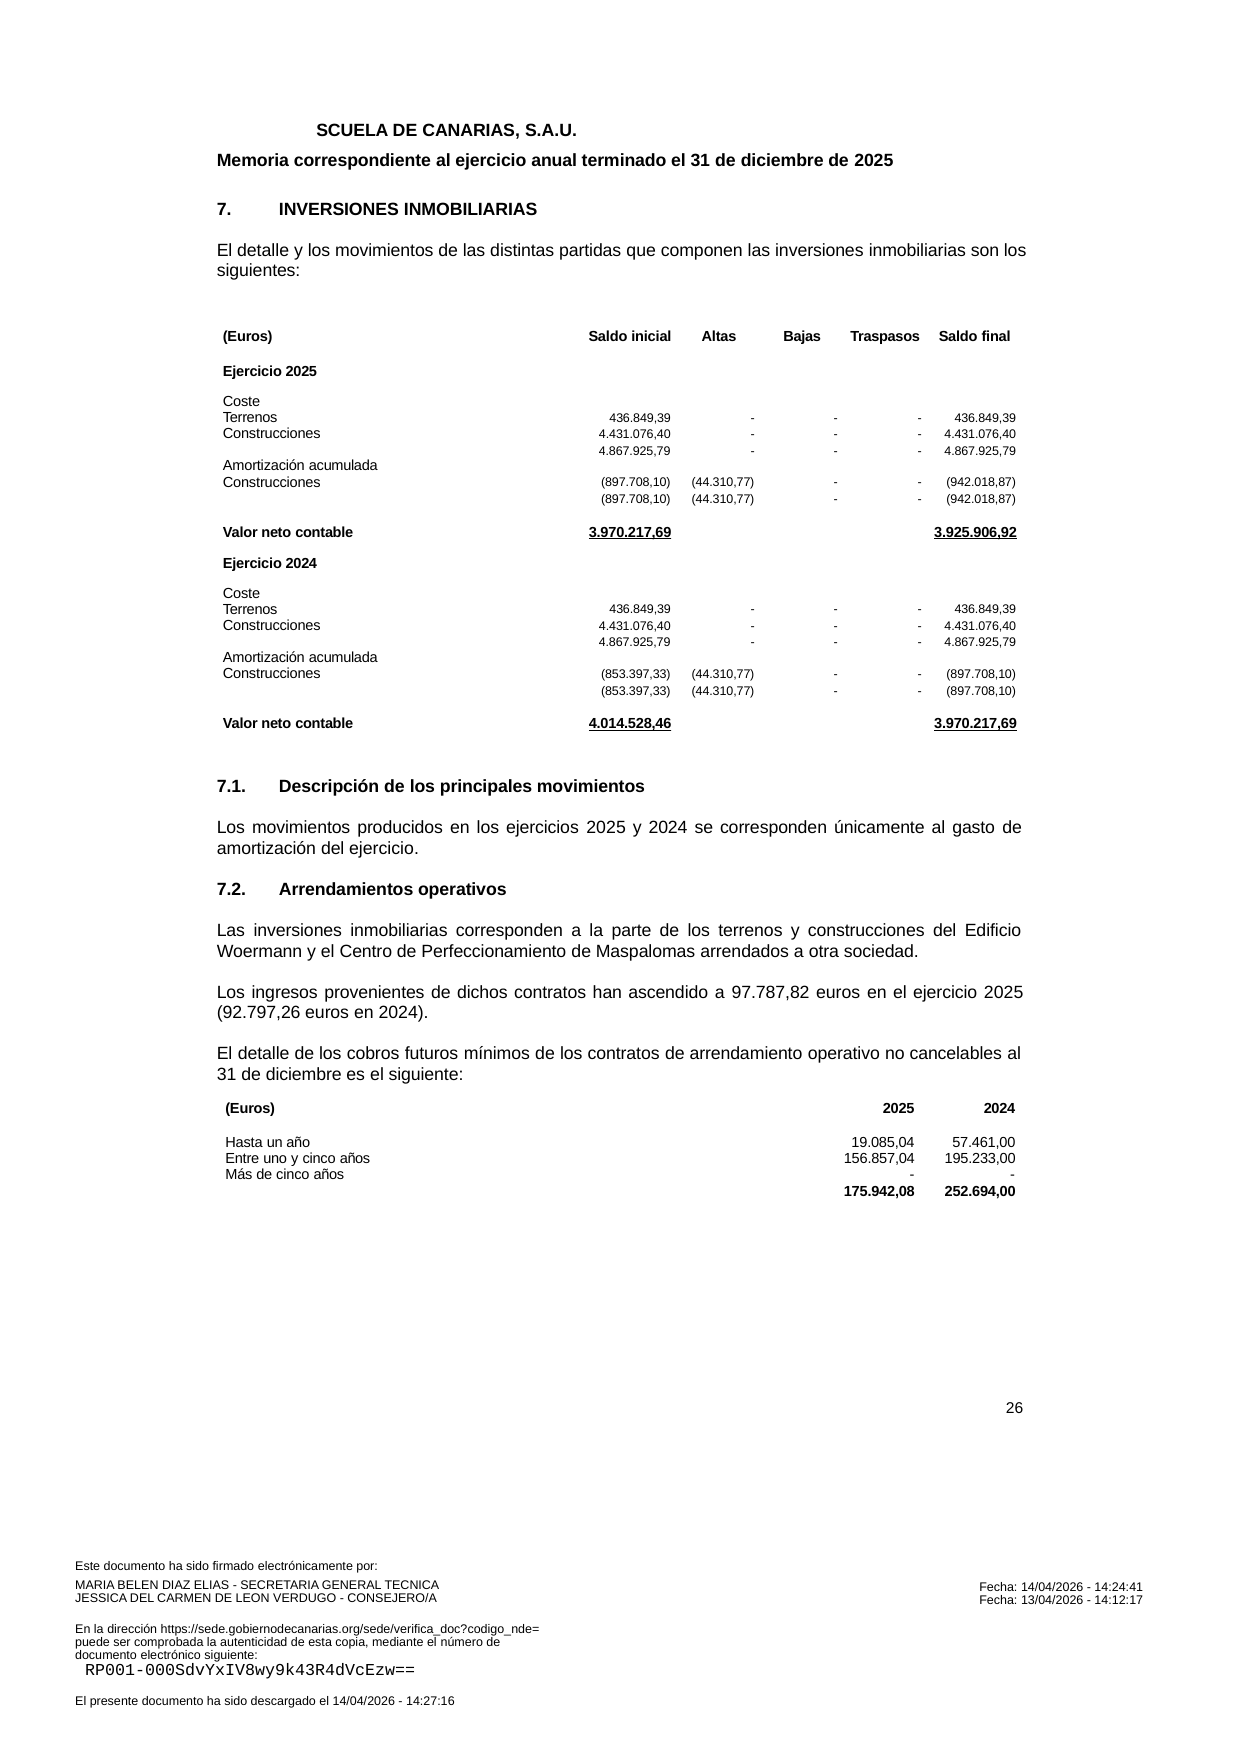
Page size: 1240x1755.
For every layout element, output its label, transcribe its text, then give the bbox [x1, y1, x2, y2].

text Ejercicio 2024 [223, 556, 375, 572]
text .867.925,79 [605, 444, 689, 458]
text Construcciones [223, 474, 400, 490]
text Traspasos Saldo final [850, 329, 1034, 344]
text El detalle de los cobros futuros mínimos de los contratos de arrendamiento operativo no cancelables al [217, 1044, 1047, 1064]
text Fecha: 13/04/2026 - 14:12:17 [979, 1594, 1168, 1607]
text 57.461,00 [952, 1134, 1037, 1150]
text - [833, 603, 856, 617]
text JESSICA DEL CARMEN DE LEON VERDUGO - CONSEJERO/A [75, 1592, 467, 1604]
text El detalle y los movimientos de las distintas partidas que componen las inversiones inmobiliarias son los [217, 241, 1047, 261]
text 2 [1006, 1399, 1014, 1417]
text MARIA BELEN DIAZ ELIAS - SECRETARIA GENERAL TECNICA [75, 1578, 467, 1592]
text - [750, 619, 773, 633]
text 436.849,39 [609, 603, 689, 617]
text Saldo inicial [588, 329, 692, 344]
text Arrendamientos operativos [279, 880, 532, 899]
text Coste [223, 394, 281, 410]
text 4.431.076,40 [944, 619, 1034, 633]
text - [833, 476, 856, 489]
text 436.849,39 [609, 411, 689, 425]
text - [917, 476, 940, 489]
text 4 [599, 444, 605, 452]
text documento electrónico siguiente: [75, 1649, 564, 1662]
text .867.925,79 [605, 636, 689, 649]
text 252.694,00 [944, 1184, 1037, 1200]
text 195.233,00 [944, 1151, 1037, 1166]
text 7.2. [217, 880, 271, 899]
text - [833, 444, 856, 458]
text - [1010, 1167, 1037, 1182]
text (44.310,77) [691, 684, 773, 698]
text 3.970.217,69 [588, 524, 693, 540]
text Los movimientos producidos en los ejercicios 2025 y 2024 se corresponden únicamente al gasto de [217, 818, 1048, 838]
text - [750, 427, 773, 441]
text - [917, 493, 940, 506]
text Construcciones [223, 618, 342, 633]
text 175.942,08 [843, 1184, 936, 1200]
text - [917, 411, 940, 425]
text - [917, 667, 940, 681]
text - [917, 636, 940, 649]
text Terrenos [223, 602, 342, 617]
text Entre uno y cinco años [225, 1151, 390, 1166]
text (897.708,10) [946, 684, 1034, 698]
text (853.397,33) [601, 684, 689, 698]
text 7. [217, 200, 256, 219]
text Los ingresos provenientes de dichos contratos han ascendido a 97.787,82 euros en el ejercicio 2025 [217, 982, 1048, 1002]
text Más de cinco años [225, 1167, 390, 1182]
text En la dirección https://sede.gobiernodecanarias.org/sede/verifica_doc?codigo_nde= [75, 1623, 564, 1637]
text puede ser comprobada la autenticidad de esta copia, mediante el número de [75, 1637, 564, 1649]
text - [833, 427, 856, 441]
text Las inversiones inmobiliarias corresponden a la parte de los terrenos y construcciones del Edificio [217, 921, 1047, 941]
text (897.708,10) [601, 493, 689, 506]
text 4.014.528,46 [588, 716, 693, 732]
text (44.310,77) [691, 476, 773, 489]
text - [833, 411, 856, 425]
text 19.085,04 [851, 1134, 936, 1150]
text El presente documento ha sido descargado el 14/04/2026 - 14:27:16 [75, 1694, 480, 1708]
text - [833, 619, 856, 633]
text Construcciones [223, 666, 400, 682]
text - [917, 427, 940, 441]
text Ejercicio 2025 [223, 364, 338, 380]
text - [833, 636, 856, 649]
text (942.018,87) [946, 476, 1034, 489]
text - [833, 493, 856, 506]
text 31 de diciembre es el siguiente: [217, 1064, 488, 1084]
text - [833, 684, 856, 698]
text Bajas [783, 329, 843, 344]
text 4.431.076,40 [944, 427, 1034, 441]
text 156.857,04 [843, 1151, 936, 1166]
text Descripción de los principales movimientos [279, 777, 670, 797]
text Amortización acumulada [223, 650, 400, 666]
text - [750, 636, 773, 649]
text - [917, 619, 940, 633]
text (Euros) [223, 329, 294, 344]
text Este documento ha sido firmado electrónicamente por: [75, 1559, 403, 1573]
text - [917, 444, 940, 458]
text RP001-000SdvYxIV8wy9k43R4dVcEzw== [85, 1662, 564, 1678]
text - [750, 444, 773, 458]
text - [750, 411, 773, 425]
text - [833, 667, 856, 681]
text 7.1. [217, 777, 271, 797]
text (Euros) [225, 1101, 296, 1117]
text SCUELA DE CANARIAS, S.A.U. [316, 120, 602, 140]
text (44.310,77) [691, 667, 773, 681]
text Coste [223, 586, 281, 601]
text - [917, 684, 940, 698]
text 3.970.217,69 [934, 716, 1038, 732]
text Woermann y el Centro de Perfeccionamiento de Maspalomas arrendados a otra sociedad. [217, 941, 1047, 961]
text amortización del ejercicio. [217, 839, 1048, 858]
text 3.925.906,92 [934, 524, 1038, 540]
text Amortización acumulada [223, 458, 400, 474]
text Altas [701, 329, 758, 344]
text Hasta un año [225, 1134, 390, 1150]
text - [750, 603, 773, 617]
text 2025 [883, 1101, 936, 1117]
text siguientes: [217, 261, 1047, 281]
text 6 [1014, 1399, 1047, 1417]
text 436.849,39 [954, 603, 1034, 617]
text 4.431.076,40 [599, 427, 689, 441]
text Memoria correspondiente al ejercicio anual terminado el 31 de diciembre de 2025 [217, 151, 919, 171]
text Fecha: 14/04/2026 - 14:24:41 [979, 1580, 1168, 1594]
text 436.849,39 [954, 411, 1034, 425]
text (44.310,77) [691, 493, 773, 506]
text INVERSIONES INMOBILIARIAS [279, 200, 562, 219]
text Construcciones [223, 426, 342, 442]
text (853.397,33) [601, 667, 689, 681]
text Valor neto contable [223, 716, 375, 732]
text (942.018,87) [946, 493, 1034, 506]
text Valor neto contable [223, 524, 375, 540]
text (897.708,10) [946, 667, 1034, 681]
text (897.708,10) [601, 476, 689, 489]
text 2024 [983, 1101, 1037, 1117]
text Terrenos [223, 410, 342, 426]
text 4.431.076,40 [599, 619, 689, 633]
text - [917, 603, 940, 617]
text - [909, 1167, 936, 1182]
text (92.797,26 euros en 2024). [217, 1003, 1048, 1022]
text 4.867.925,79 [944, 636, 1034, 649]
text 4.867.925,79 [944, 444, 1034, 458]
